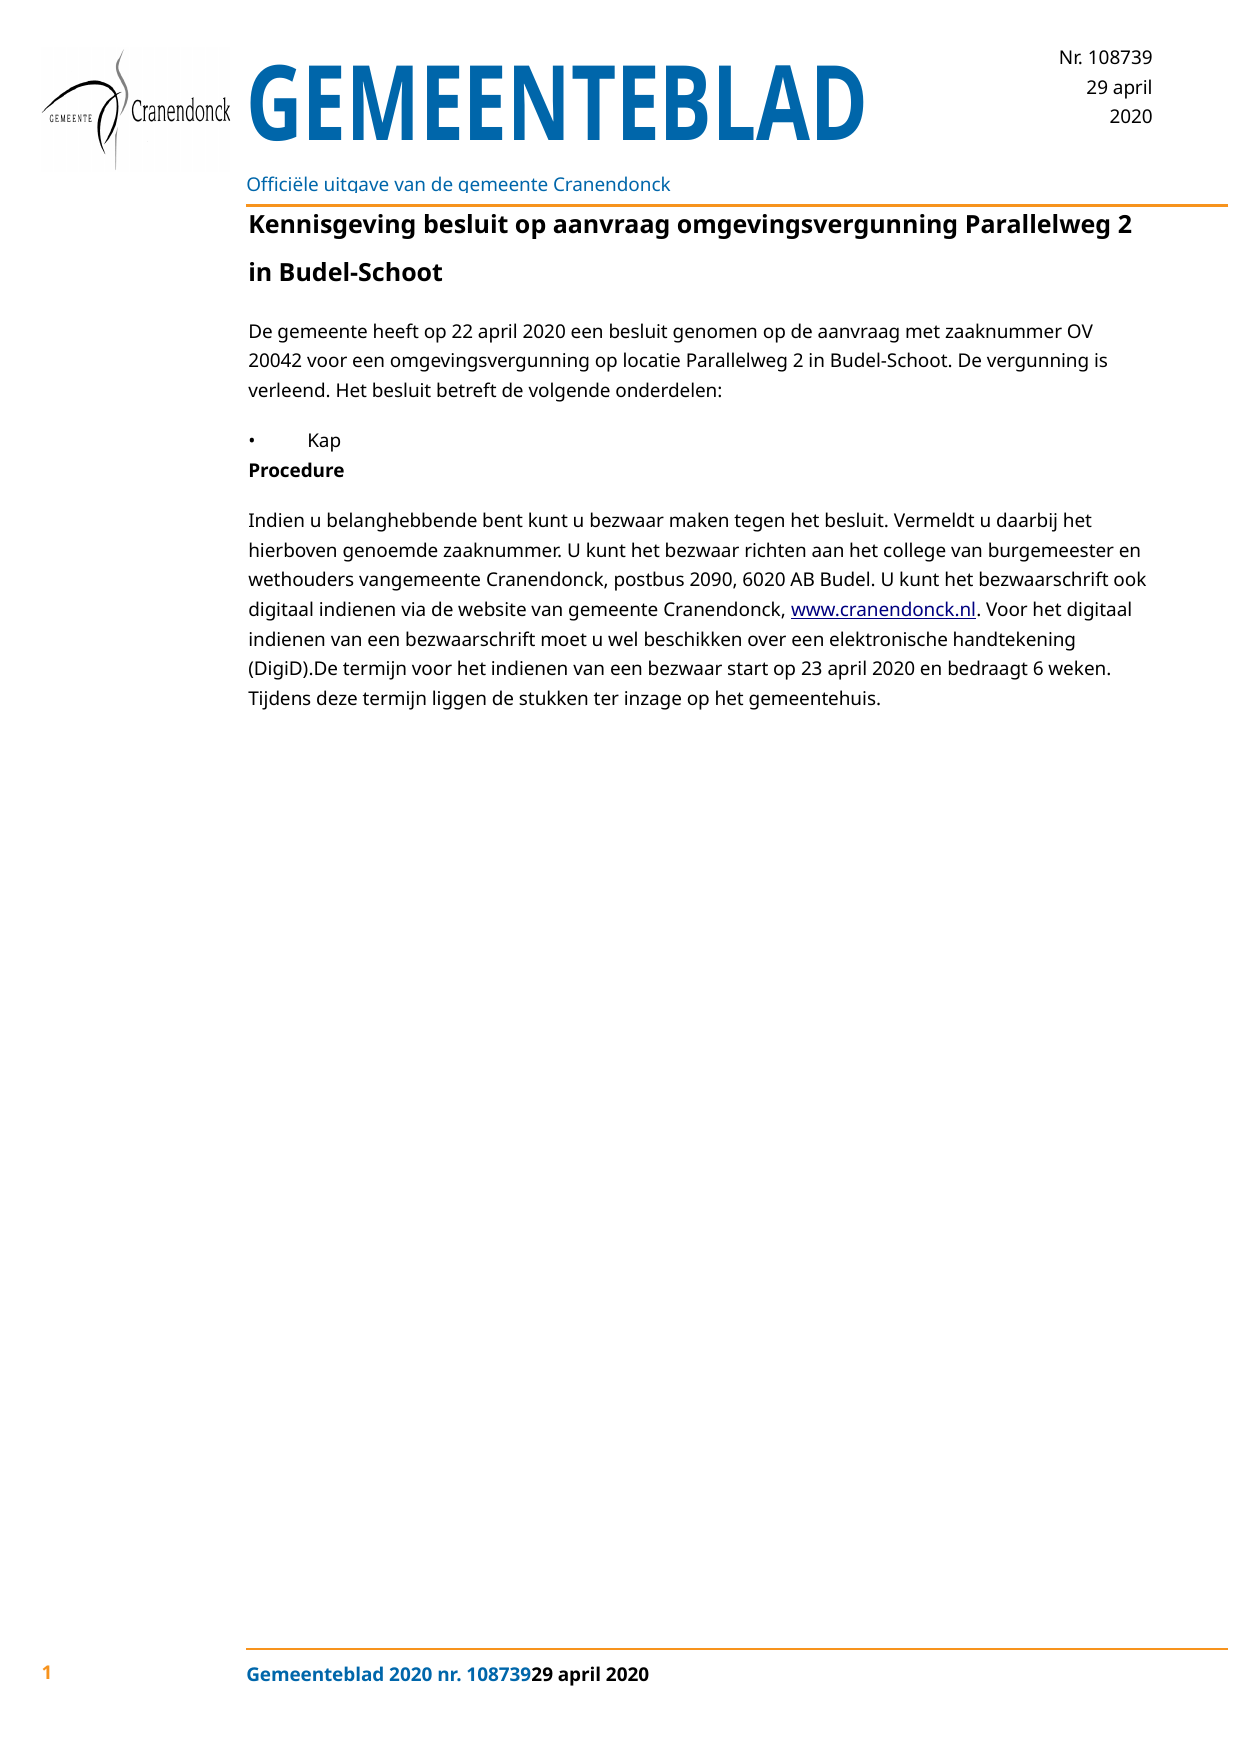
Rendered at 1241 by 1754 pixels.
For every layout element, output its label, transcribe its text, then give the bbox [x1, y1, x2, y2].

list Kap [248, 427, 1152, 453]
text Kennisgeving besluit op aanvraag omgevingsvergunning Parallelweg 2 in Budel-Schoot [248, 207, 1152, 288]
text De gemeente heeft op 22 april 2020 een besluit genomen op de aanvraag met zaaknummer OV 20042 voor een omgevingsvergunning op locatie Parallelweg 2 in Budel-Schoot. De vergunning is verleend. Het besluit betreft de volgende onderdelen: [248, 318, 1152, 403]
text Procedure [248, 457, 1152, 483]
picture [41, 47, 231, 172]
text Indien u belanghebbende bent kunt u bezwaar maken tegen het besluit. Vermeldt u daarbij het hierboven genoemde zaaknummer. U kunt het bezwaar richten aan het college van burgemeester en wethouders vangemeente Cranendonck, postbus 2090, 6020 AB Budel. U kunt het bezwaarschrift ook digitaal indienen via de website van gemeente Cranendonck, www.cranendonck.nl. Voor het digitaal indienen van een bezwaarschrift moet u wel beschikken over een elektronische handtekening (DigiD).De termijn voor het indienen van een bezwaar start op 23 april 2020 en bedraagt 6 weken. Tijdens deze termijn liggen de stukken ter inzage op het gemeentehuis. [248, 507, 1152, 711]
